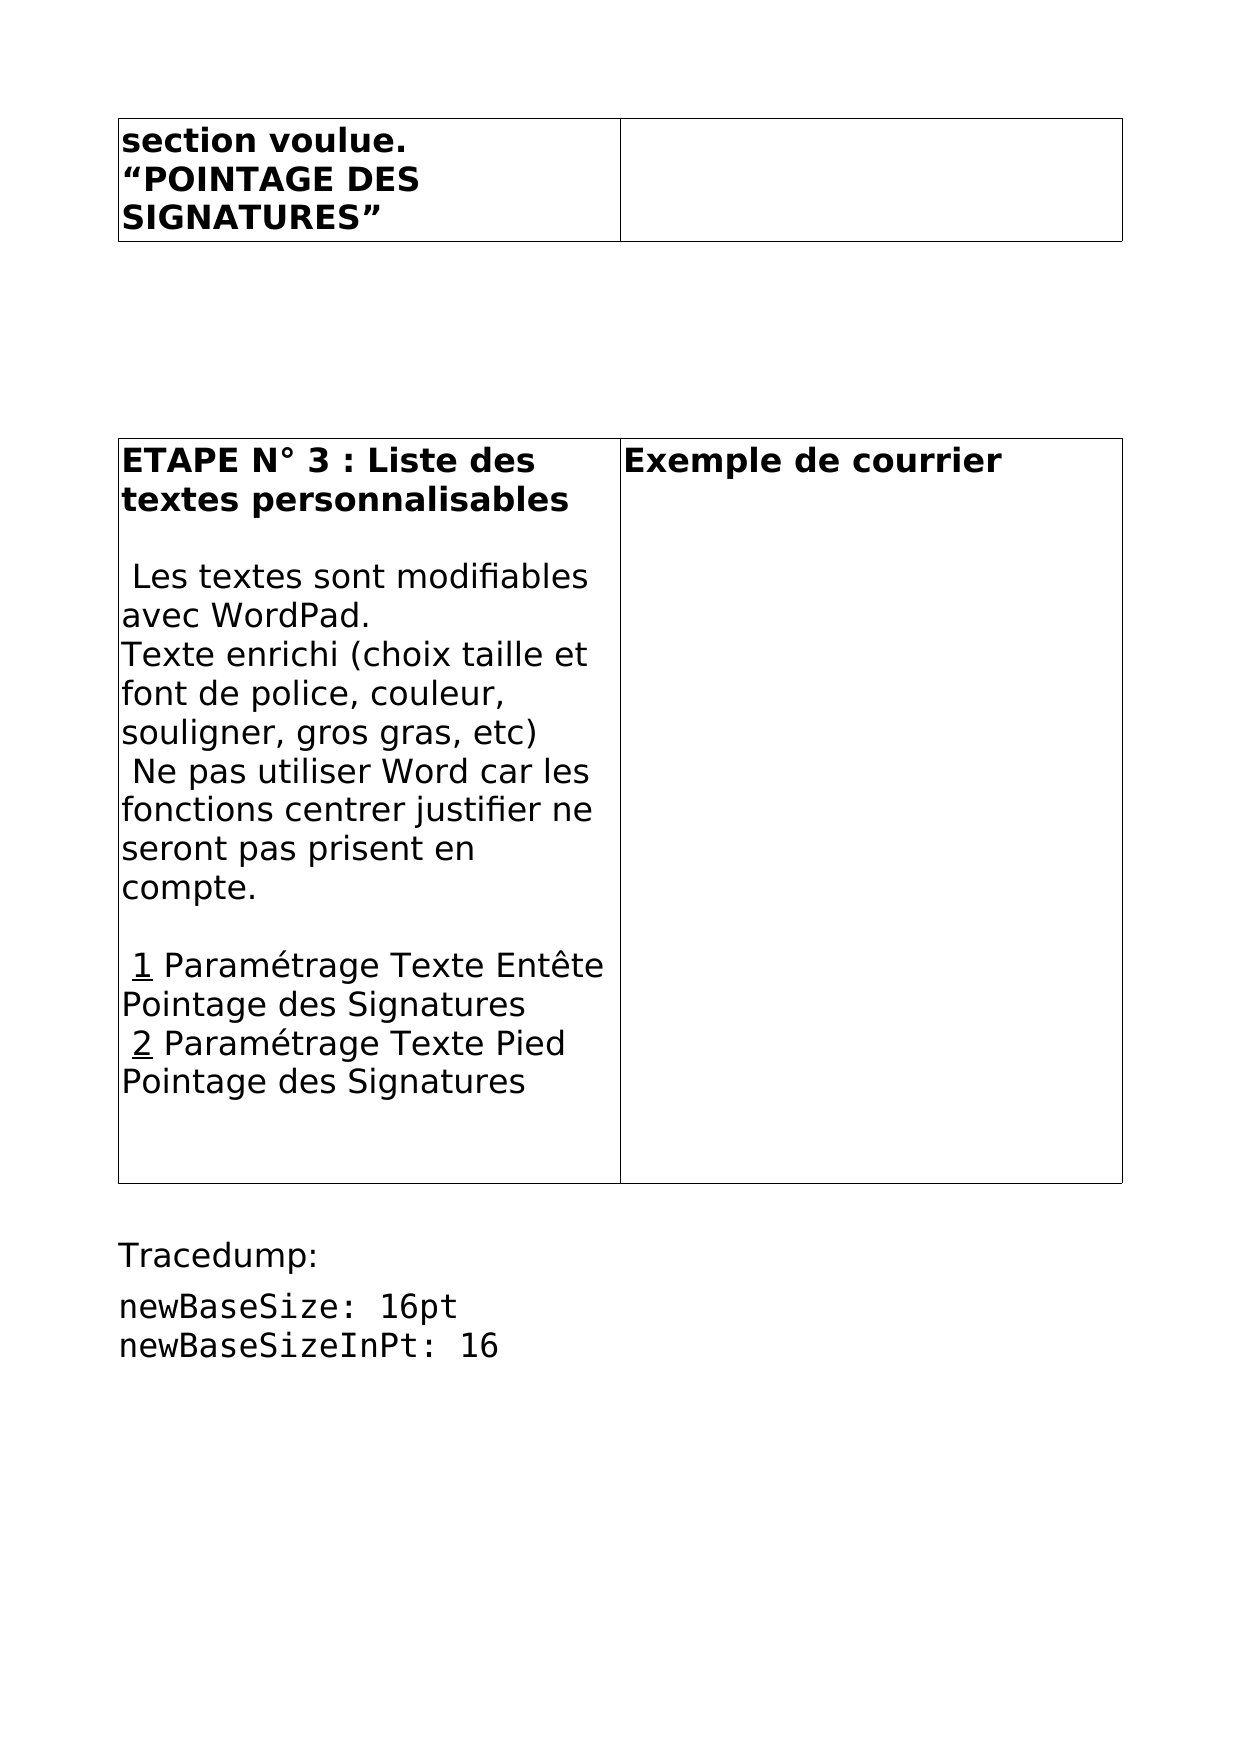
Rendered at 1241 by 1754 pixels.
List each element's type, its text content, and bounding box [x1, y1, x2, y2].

text newBaseSize: 16pt newBaseSizeInPt: 16 [118, 1287, 1122, 1365]
text Tracedump: [118, 1197, 1122, 1275]
table_header Exemple de courrier [621, 439, 1122, 1182]
table_header ETAPE N° 3 : Liste des textes personnalisables Les textes sont modifiables avec WordPad. Texte enrichi (choix taille et font de police, couleur, souligner, gros gras, etc) Ne pas utiliser Word car les fonctions centrer justifier ne seront pas prisent en compte. 1 Paramétrage Texte Entête Pointage des Signatures 2 Paramétrage Texte Pied Pointage des Signatures [119, 439, 620, 1182]
table_header [621, 119, 1122, 241]
table_header section voulue. “POINTAGE DES SIGNATURES” [119, 119, 620, 241]
